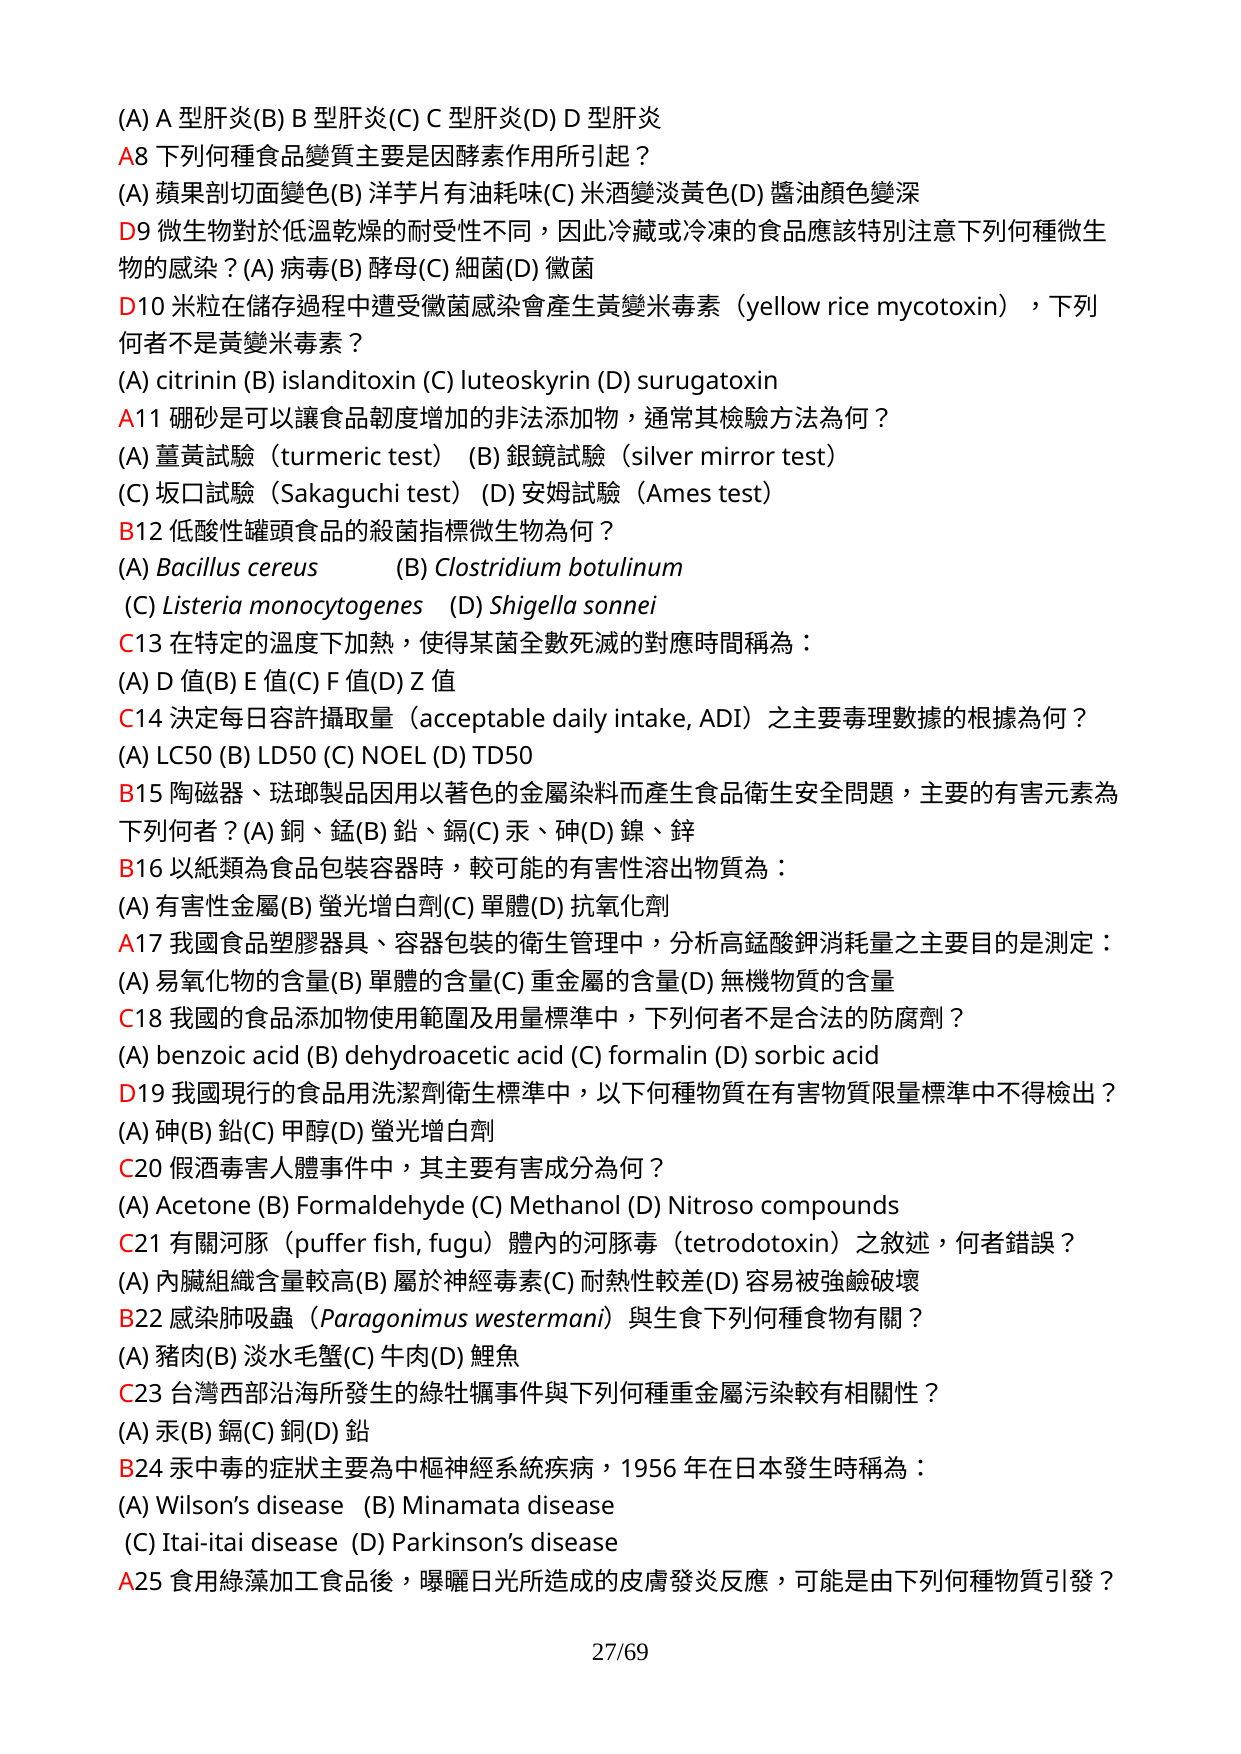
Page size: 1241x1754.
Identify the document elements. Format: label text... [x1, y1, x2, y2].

text (A) 蘋果剖切面變色(B) 洋芋片有油耗味(C) 米酒變淡黃色(D) 醬油顏色變深 [118, 173, 1122, 211]
text A8 下列何種食品變質主要是因酵素作用所引起？ [118, 136, 1122, 173]
text (C) Itai-itai disease (D) Parkinson’s disease [118, 1523, 1122, 1561]
text (A) benzoic acid (B) dehydroacetic acid (C) formalin (D) sorbic acid [118, 1036, 1122, 1073]
text C14 決定每日容許攝取量（acceptable daily intake, ADI）之主要毒理數據的根據為何？ [118, 698, 1122, 736]
text (A) 豬肉(B) 淡水毛蟹(C) 牛肉(D) 鯉魚 [118, 1336, 1122, 1373]
text (C) 坂口試驗（Sakaguchi test） (D) 安姆試驗（Ames test） [118, 473, 1122, 511]
text A11 硼砂是可以讓食品韌度增加的非法添加物，通常其檢驗方法為何？ [118, 398, 1122, 436]
text B12 低酸性罐頭食品的殺菌指標微生物為何？ [118, 511, 1122, 548]
text (A) A 型肝炎(B) B 型肝炎(C) C 型肝炎(D) D 型肝炎 [118, 98, 1122, 136]
text A17 我國食品塑膠器具、容器包裝的衛生管理中，分析高錳酸鉀消耗量之主要目的是測定： [118, 923, 1122, 961]
text (A) 薑黃試驗（turmeric test） (B) 銀鏡試驗（silver mirror test） [118, 436, 1122, 473]
text (A) 有害性金屬(B) 螢光增白劑(C) 單體(D) 抗氧化劑 [118, 886, 1122, 923]
text B22 感染肺吸蟲（Paragonimus westermani）與生食下列何種食物有關？ [118, 1298, 1122, 1336]
text (A) Wilson’s disease (B) Minamata disease [118, 1486, 1122, 1523]
text C23 台灣西部沿海所發生的綠牡犡事件與下列何種重金屬污染較有相關性？ [118, 1373, 1122, 1411]
text C21 有關河豚（puffer fish, fugu）體內的河豚毒（tetrodotoxin）之敘述，何者錯誤？ [118, 1223, 1122, 1261]
text (A) citrinin (B) islanditoxin (C) luteoskyrin (D) surugatoxin [118, 361, 1122, 398]
text D19 我國現行的食品用洗潔劑衛生標準中，以下何種物質在有害物質限量標準中不得檢出？ [118, 1073, 1122, 1111]
text C18 我國的食品添加物使用範圍及用量標準中，下列何者不是合法的防腐劑？ [118, 998, 1122, 1036]
text (A) 汞(B) 鎘(C) 銅(D) 鉛 [118, 1411, 1122, 1448]
text B15 陶磁器、琺瑯製品因用以著色的金屬染料而產生食品衛生安全問題，主要的有害元素為下列何者？(A) 銅、錳(B) 鉛、鎘(C) 汞、砷(D) 鎳、鋅 [118, 773, 1122, 848]
text (A) 內臟組織含量較高(B) 屬於神經毒素(C) 耐熱性較差(D) 容易被強鹼破壞 [118, 1261, 1122, 1298]
text B16 以紙類為食品包裝容器時，較可能的有害性溶出物質為： [118, 848, 1122, 886]
text C13 在特定的溫度下加熱，使得某菌全數死滅的對應時間稱為： [118, 623, 1122, 661]
text (C) Listeria monocytogenes (D) Shigella sonnei [118, 586, 1122, 623]
text D10 米粒在儲存過程中遭受黴菌感染會產生黃變米毒素（yellow rice mycotoxin），下列何者不是黃變米毒素？ [118, 286, 1122, 361]
text (A) LC50 (B) LD50 (C) NOEL (D) TD50 [118, 736, 1122, 773]
text C20 假酒毒害人體事件中，其主要有害成分為何？ [118, 1148, 1122, 1186]
text D9 微生物對於低溫乾燥的耐受性不同，因此冷藏或冷凍的食品應該特別注意下列何種微生物的感染？(A) 病毒(B) 酵母(C) 細菌(D) 黴菌 [118, 211, 1122, 286]
text B24 汞中毒的症狀主要為中樞神經系統疾病，1956 年在日本發生時稱為： [118, 1448, 1122, 1486]
text (A) 易氧化物的含量(B) 單體的含量(C) 重金屬的含量(D) 無機物質的含量 [118, 961, 1122, 998]
text (A) Acetone (B) Formaldehyde (C) Methanol (D) Nitroso compounds [118, 1186, 1122, 1223]
text (A) Bacillus cereus (B) Clostridium botulinum [118, 548, 1122, 586]
text (A) D 值(B) E 值(C) F 值(D) Z 值 [118, 661, 1122, 698]
text (A) 砷(B) 鉛(C) 甲醇(D) 螢光增白劑 [118, 1111, 1122, 1148]
text A25 食用綠藻加工食品後，曝曬日光所造成的皮膚發炎反應，可能是由下列何種物質引發？ [118, 1561, 1122, 1598]
